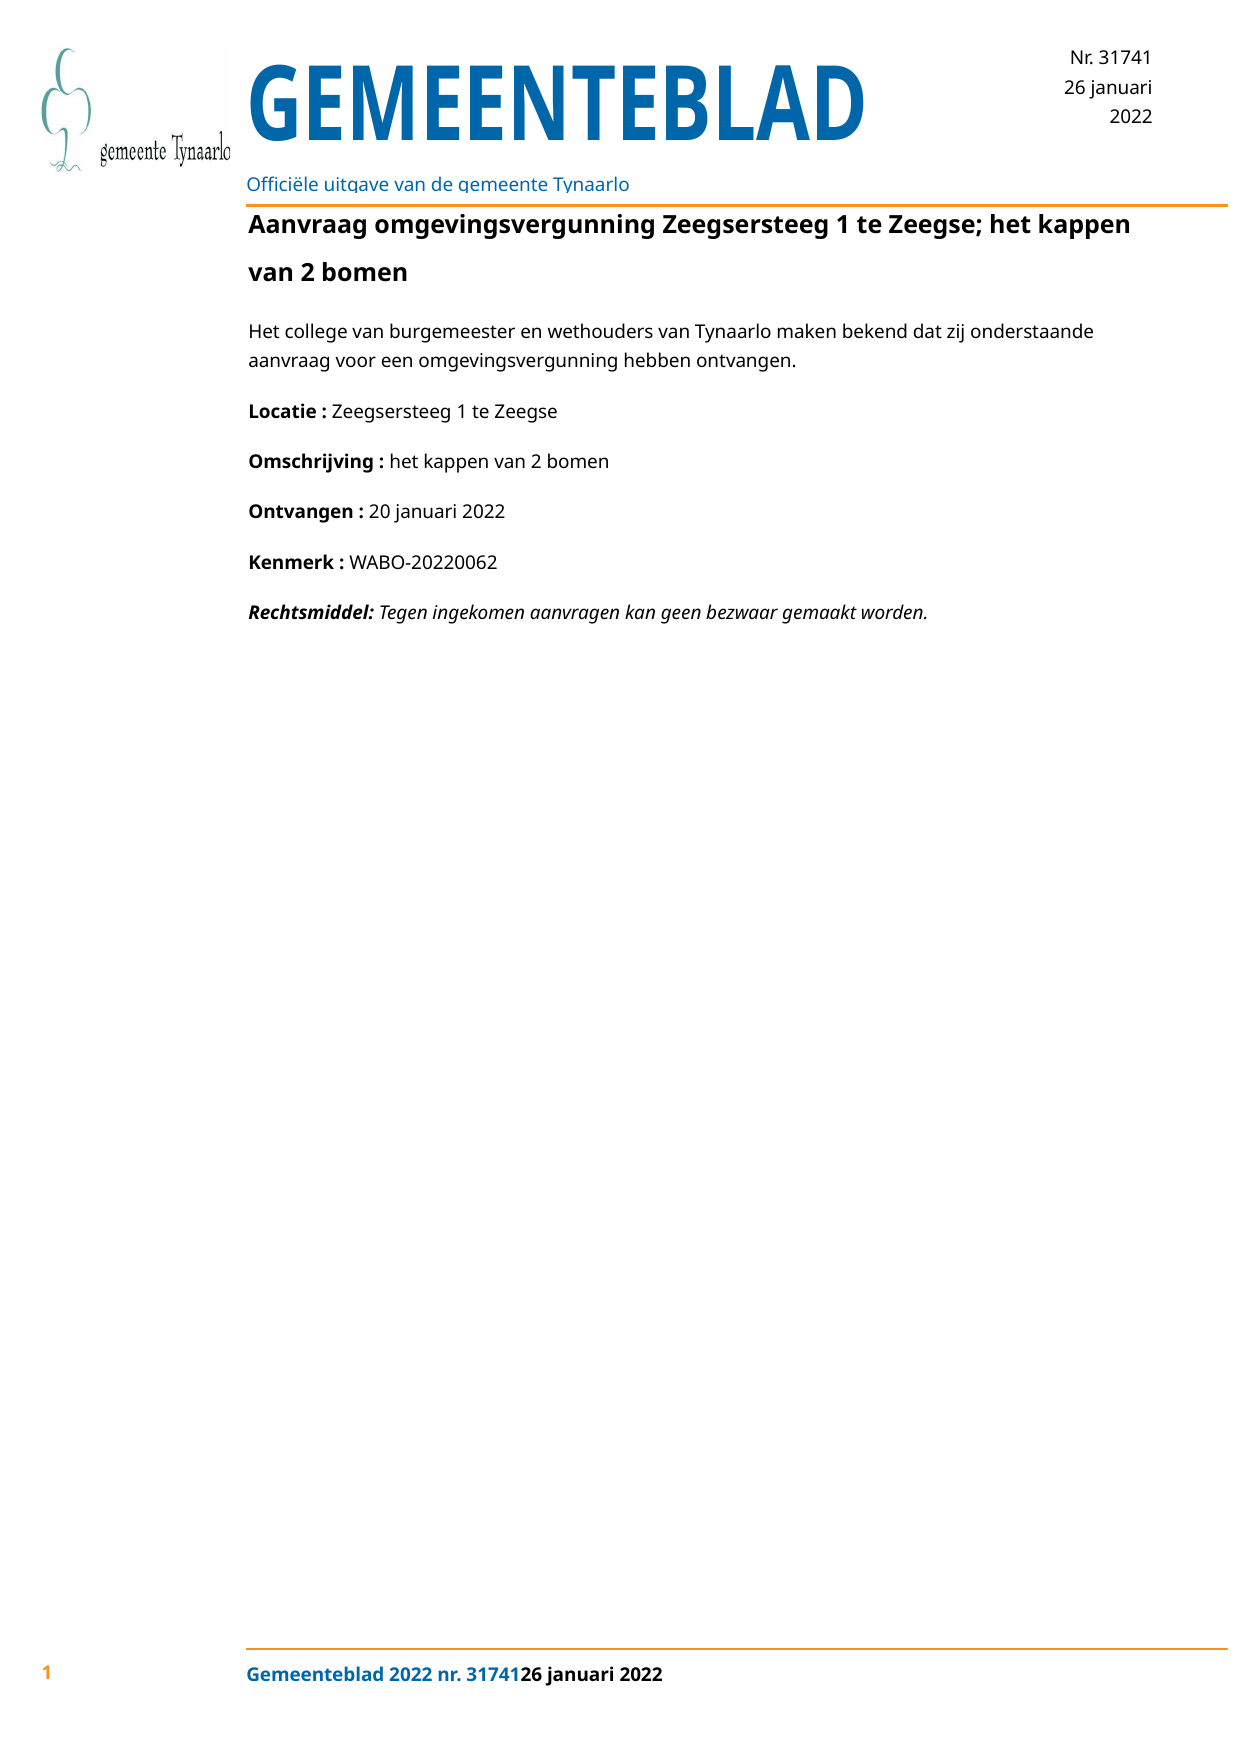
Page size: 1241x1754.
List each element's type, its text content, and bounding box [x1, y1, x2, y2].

text Kenmerk : WABO-20220062 [248, 549, 1152, 575]
text Omschrijving : het kappen van 2 bomen [248, 448, 1152, 474]
text Aanvraag omgevingsvergunning Zeegsersteeg 1 te Zeegse; het kappen van 2 bomen [248, 207, 1152, 288]
text Ontvangen : 20 januari 2022 [248, 499, 1152, 524]
picture [41, 47, 231, 172]
text Rechtsmiddel: Tegen ingekomen aanvragen kan geen bezwaar gemaakt worden. [248, 599, 1152, 625]
text Het college van burgemeester en wethouders van Tynaarlo maken bekend dat zij onderstaande aanvraag voor een omgevingsvergunning hebben ontvangen. [248, 318, 1152, 373]
text Locatie : Zeegsersteeg 1 te Zeegse [248, 398, 1152, 424]
